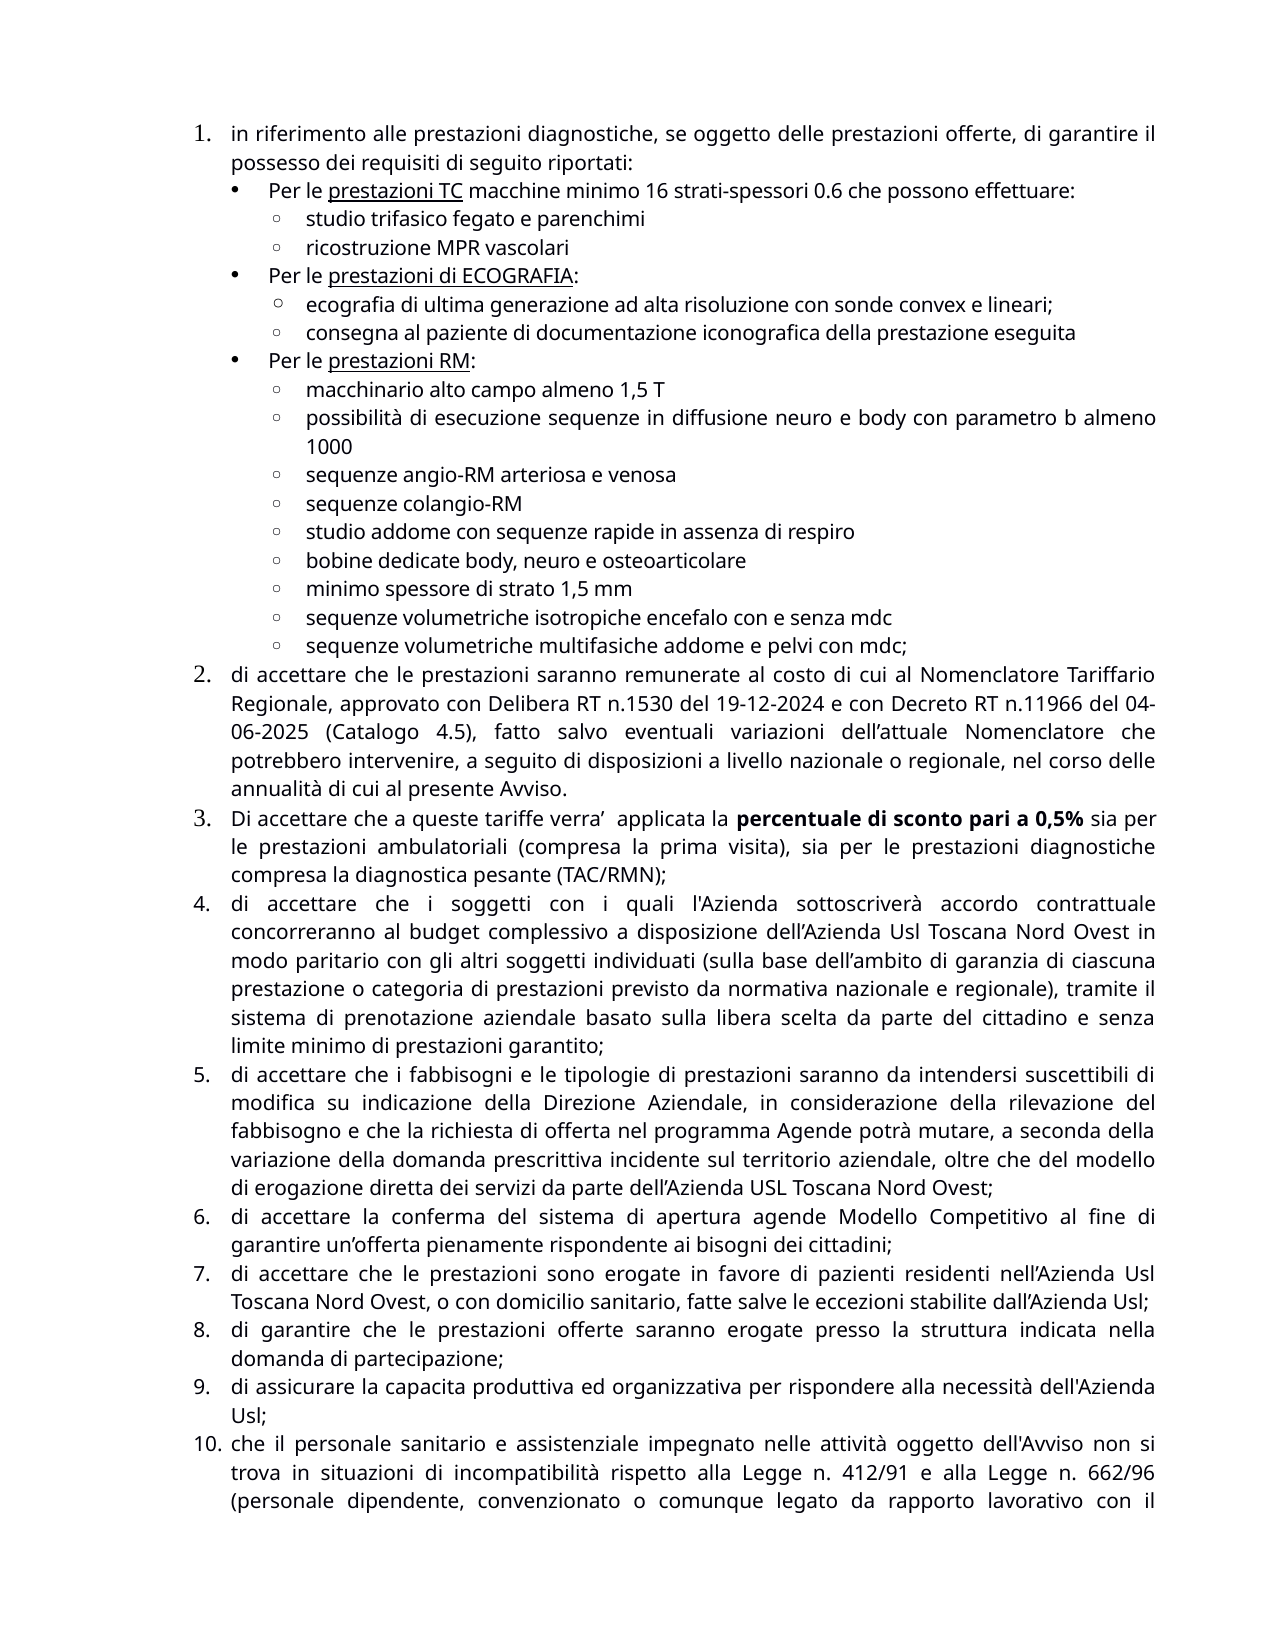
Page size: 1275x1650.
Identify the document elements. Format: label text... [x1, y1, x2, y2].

list Per le prestazioni RM: [231, 347, 1157, 375]
list sequenze volumetriche isotropiche encefalo con e senza mdc [268, 603, 1157, 631]
list di accettare che le prestazioni saranno remunerate al costo di cui al Nomenclatore Tariffario Regionale, approvato con Delibera RT n.1530 del 19-12-2024 e con Decreto RT n.11966 del 04-06-2025 (Catalogo 4.5), fatto salvo eventuali variazioni dell’attuale Nomenclatore che potrebbero intervenire, a seguito di disposizioni a livello nazionale o regionale, nel corso delle annualità di cui al presente Avviso. [193, 659, 1157, 803]
list sequenze volumetriche multifasiche addome e pelvi con mdc; [268, 631, 1157, 659]
list Per le prestazioni TC macchine minimo 16 strati-spessori 0.6 che possono effettuare: [231, 176, 1157, 204]
list di accettare che i soggetti con i quali l'Azienda sottoscriverà accordo contrattuale concorreranno al budget complessivo a disposizione dell’Azienda Usl Toscana Nord Ovest in modo paritario con gli altri soggetti individuati (sulla base dell’ambito di garanzia di ciascuna prestazione o categoria di prestazioni previsto da normativa nazionale e regionale), tramite il sistema di prenotazione aziendale basato sulla libera scelta da parte del cittadino e senza limite minimo di prestazioni garantito; [193, 889, 1157, 1060]
list di accettare che le prestazioni sono erogate in favore di pazienti residenti nell’Azienda Usl Toscana Nord Ovest, o con domicilio sanitario, fatte salve le eccezioni stabilite dall’Azienda Usl; [193, 1259, 1157, 1316]
list sequenze colangio-RM [268, 489, 1157, 517]
list in riferimento alle prestazioni diagnostiche, se oggetto delle prestazioni offerte, di garantire il possesso dei requisiti di seguito riportati: [193, 118, 1157, 176]
list ecografia di ultima generazione ad alta risoluzione con sonde convex e lineari; [268, 290, 1157, 318]
list bobine dedicate body, neuro e osteoarticolare [268, 546, 1157, 574]
list di assicurare la capacita produttiva ed organizzativa per rispondere alla necessità dell'Azienda Usl; [193, 1372, 1157, 1429]
list studio trifasico fegato e parenchimi [268, 204, 1157, 233]
list ricostruzione MPR vascolari [268, 233, 1157, 261]
list Di accettare che a queste tariffe verra’ applicata la percentuale di sconto pari a 0,5% sia per le prestazioni ambulatoriali (compresa la prima visita), sia per le prestazioni diagnostiche compresa la diagnostica pesante (TAC/RMN); [193, 803, 1157, 889]
list studio addome con sequenze rapide in assenza di respiro [268, 517, 1157, 546]
list di garantire che le prestazioni offerte saranno erogate presso la struttura indicata nella domanda di partecipazione; [193, 1316, 1157, 1372]
list macchinario alto campo almeno 1,5 T [268, 375, 1157, 403]
list di accettare che i fabbisogni e le tipologie di prestazioni saranno da intendersi suscettibili di modifica su indicazione della Direzione Aziendale, in considerazione della rilevazione del fabbisogno e che la richiesta di offerta nel programma Agende potrà mutare, a seconda della variazione della domanda prescrittiva incidente sul territorio aziendale, oltre che del modello di erogazione diretta dei servizi da parte dell’Azienda USL Toscana Nord Ovest; [193, 1060, 1157, 1202]
list possibilità di esecuzione sequenze in diffusione neuro e body con parametro b almeno 1000 [268, 403, 1157, 460]
list minimo spessore di strato 1,5 mm [268, 574, 1157, 603]
list consegna al paziente di documentazione iconografica della prestazione eseguita [268, 318, 1157, 347]
list Per le prestazioni di ECOGRAFIA: [231, 261, 1157, 290]
list sequenze angio-RM arteriosa e venosa [268, 460, 1157, 489]
list di accettare la conferma del sistema di apertura agende Modello Competitivo al fine di garantire un’offerta pienamente rispondente ai bisogni dei cittadini; [193, 1202, 1157, 1259]
list che il personale sanitario e assistenziale impegnato nelle attività oggetto dell'Avviso non si trova in situazioni di incompatibilità rispetto alla Legge n. 412/91 e alla Legge n. 662/96 (personale dipendente, convenzionato o comunque legato da rapporto lavorativo con il [193, 1429, 1157, 1515]
